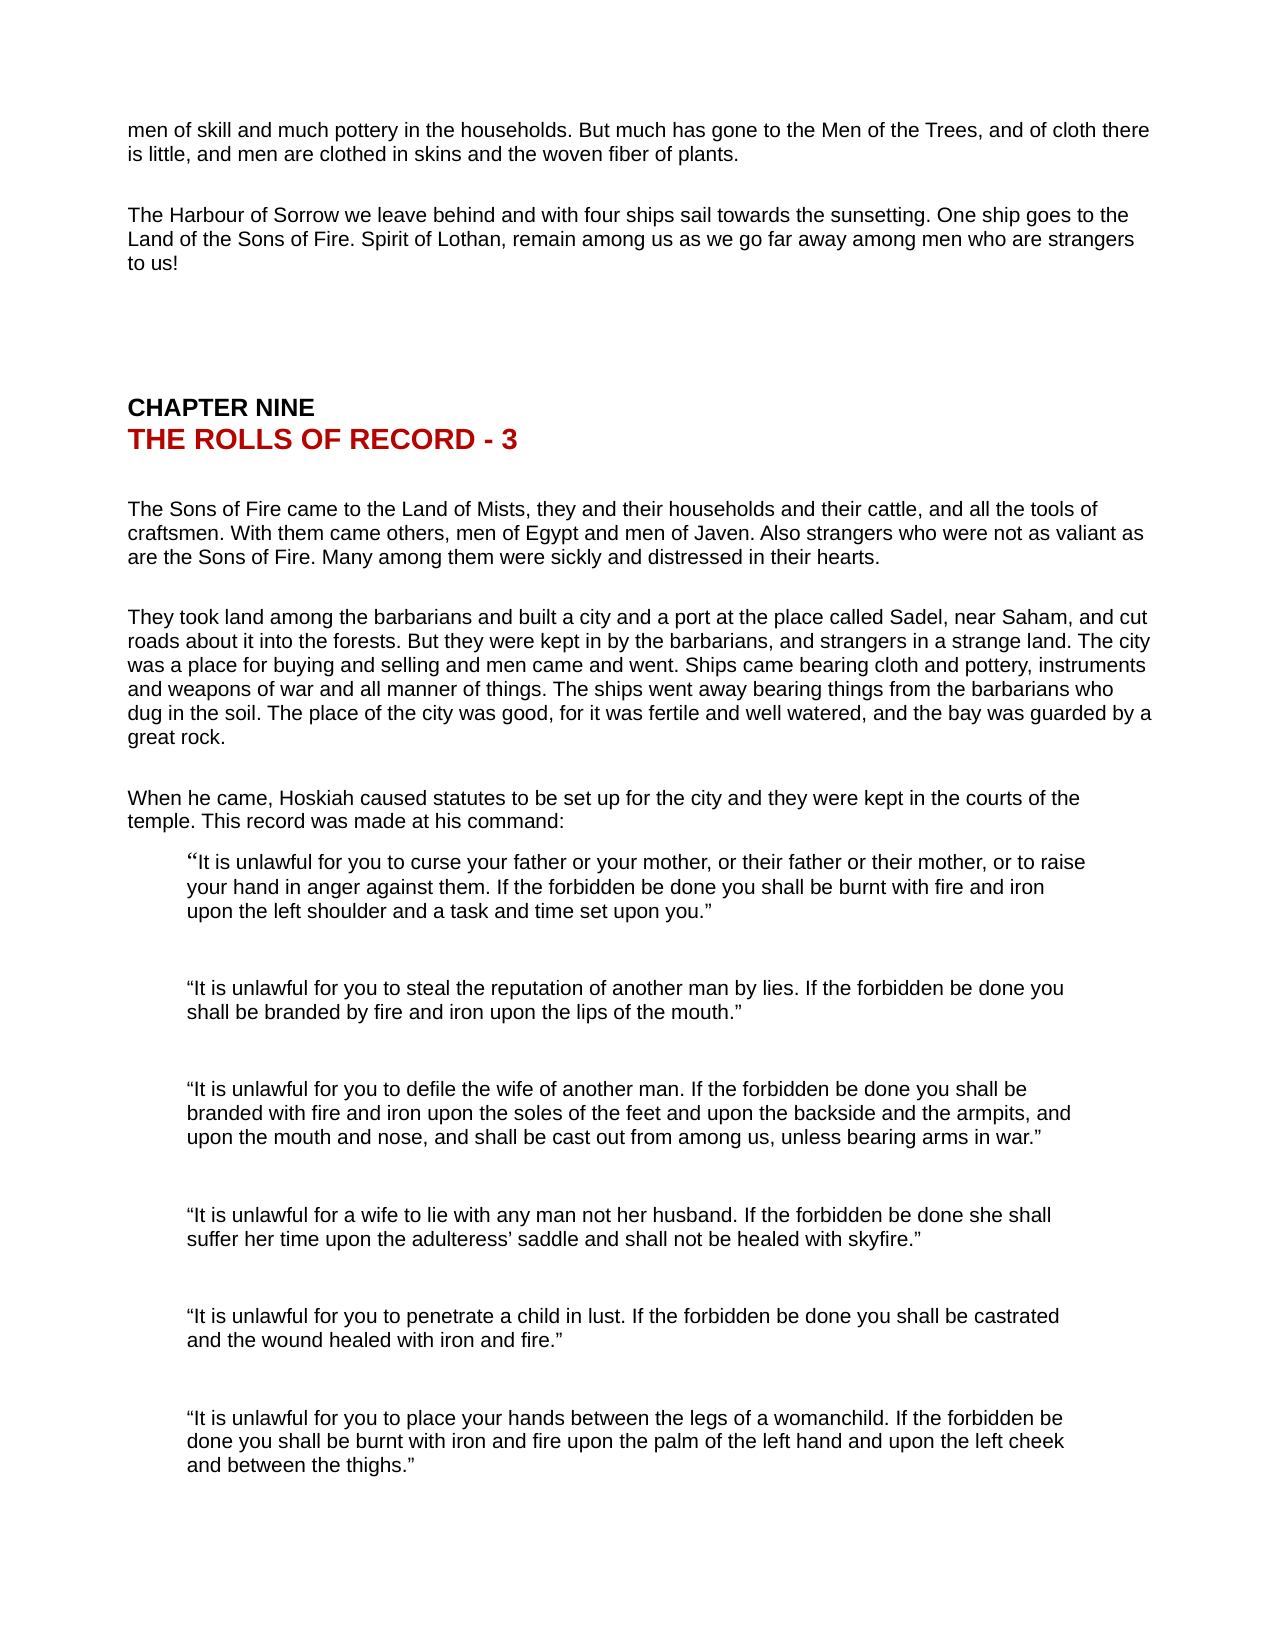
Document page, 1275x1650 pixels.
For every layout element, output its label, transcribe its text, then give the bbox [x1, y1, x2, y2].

text “It is unlawful for you to penetrate a child in lust. If the forbidden be done you shall be castrated and the wound healed with iron and fire.” [187, 1280, 1095, 1352]
text The Harbour of Sorrow we leave behind and with four ships sail towards the sunsetting. One ship goes to the Land of the Sons of Fire. Spirit of Lothan, remain among us as we go far away among men who are strangers to us! [127, 178, 1154, 274]
text “It is unlawful for a wife to lie with any man not her husband. If the forbidden be done she shall suffer her time upon the adulteress’ saddle and shall not be healed with skyfire.” [187, 1179, 1095, 1251]
text “It is unlawful for you to curse your father or your mother, or their father or their mother, or to raise your hand in anger against them. If the forbidden be done you shall be burnt with fire and iron upon the left shoulder and a task and time set upon you.” [187, 846, 1095, 922]
text [187, 1507, 1095, 1531]
text “It is unlawful for you to steal the reputation of another man by lies. If the forbidden be done you shall be branded by fire and iron upon the lips of the mouth.” [187, 952, 1095, 1024]
text “It is unlawful for you to place your hands between the legs of a womanchild. If the forbidden be done you shall be burnt with iron and fire upon the palm of the left hand and upon the left cheek and between the thighs.” [187, 1381, 1095, 1477]
text The Sons of Fire came to the Land of Mists, they and their households and their cattle, and all the tools of craftsmen. With them came others, men of Egypt and men of Javen. Also strangers who were not as valiant as are the Sons of Fire. Many among them were sickly and distressed in their hearts. [127, 468, 1154, 569]
text men of skill and much pottery in the households. But much has gone to the Men of the Trees, and of cloth there is little, and men are clothed in skins and the woven fiber of plants. [127, 118, 1154, 166]
text When he came, Hoskiah caused statutes to be set up for the city and they were kept in the courts of the temple. This record was made at his command: [127, 761, 1154, 833]
text They took land among the barbarians and built a city and a port at the place called Sadel, near Saham, and cut roads about it into the forests. But they were kept in by the barbarians, and strangers in a strange land. The city was a place for buying and selling and men came and went. Ships came bearing cloth and pottery, instruments and weapons of war and all manner of things. The ships went away bearing things from the barbarians who dug in the soil. The place of the city was good, for it was fertile and well watered, and the bay was guarded by a great rock. [127, 581, 1154, 749]
text CHAPTER NINE THE ROLLS OF RECORD - 3 [127, 369, 1154, 456]
text “It is unlawful for you to defile the wife of another man. If the forbidden be done you shall be branded with fire and iron upon the soles of the feet and upon the backside and the armpits, and upon the mouth and nose, and shall be cast out from among us, unless bearing arms in war.” [187, 1053, 1095, 1149]
